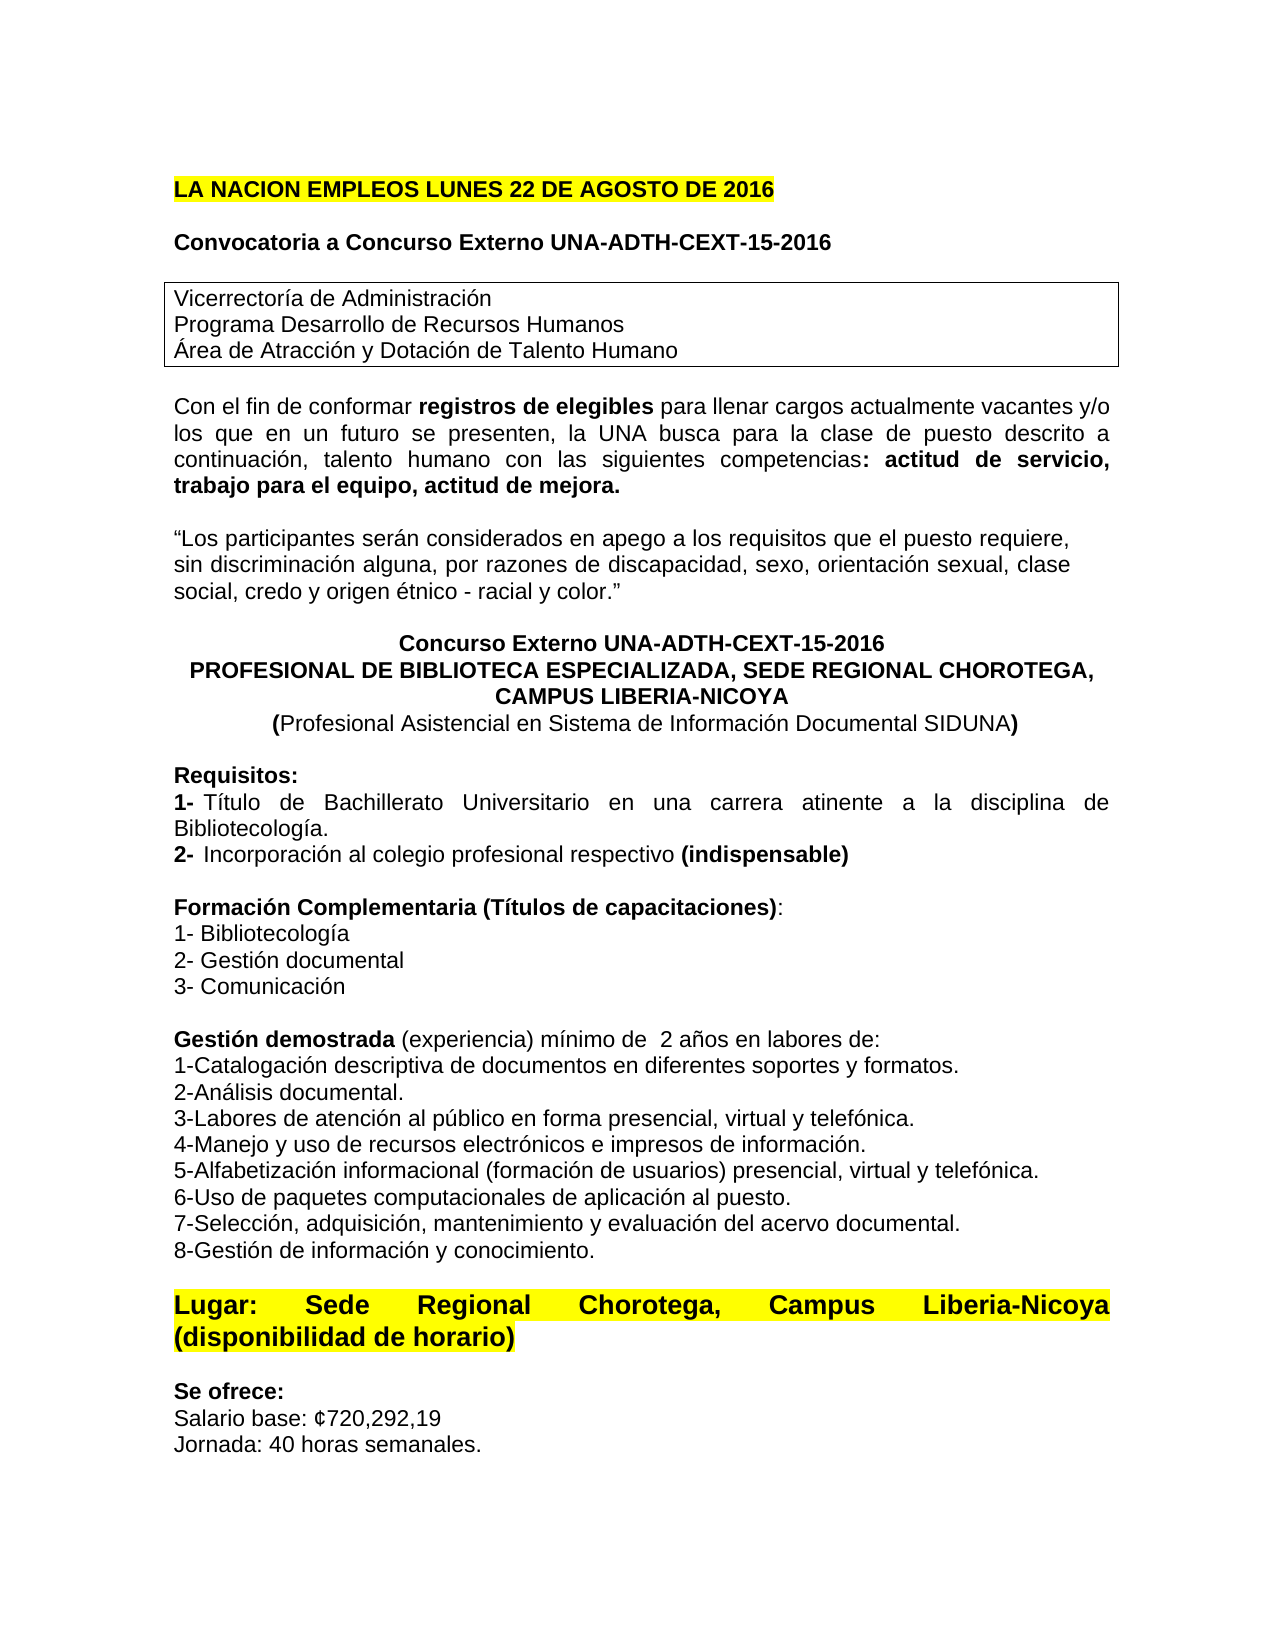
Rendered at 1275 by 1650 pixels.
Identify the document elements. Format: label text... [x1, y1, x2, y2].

text 6-Uso de paquetes computacionales de aplicación al puesto. [173, 1184, 1110, 1210]
text 1- Bibliotecología [173, 920, 1110, 947]
text 3-Labores de atención al público en forma presencial, virtual y telefónica. [173, 1105, 1110, 1131]
text PROFESIONAL DE BIBLIOTECA ESPECIALIZADA, SEDE REGIONAL CHOROTEGA, CAMPUS LIBERIA-NICOYA [173, 657, 1110, 709]
text 2-Análisis documental. [173, 1078, 1110, 1105]
text LA NACION EMPLEOS LUNES 22 DE AGOSTO DE 2016 [173, 176, 1110, 202]
text Convocatoria a Concurso Externo UNA-ADTH-CEXT-15-2016 [173, 229, 1110, 255]
text 4-Manejo y uso de recursos electrónicos e impresos de información. [173, 1131, 1110, 1157]
text 1-Catalogación descriptiva de documentos en diferentes soportes y formatos. [173, 1052, 1110, 1078]
text Requisitos: [173, 762, 1110, 788]
text Se ofrece: [173, 1378, 1110, 1404]
text Formación Complementaria (Títulos de capacitaciones): [173, 894, 1110, 920]
text 2- Gestión documental [173, 947, 1110, 973]
text Programa Desarrollo de Recursos Humanos [173, 311, 1110, 334]
text 5-Alfabetización informacional (formación de usuarios) presencial, virtual y telefónica. [173, 1157, 1110, 1184]
text Salario base: ¢720,292,19 [173, 1404, 1110, 1431]
text Lugar: Sede Regional Chorotega, Campus Liberia-Nicoya (disponibilidad de horario) [173, 1289, 1110, 1352]
text Jornada: 40 horas semanales. [173, 1431, 1110, 1457]
text 3- Comunicación [173, 973, 1110, 999]
list Título de Bachillerato Universitario en una carrera atinente a la disciplina de Bibliotecología. [173, 788, 1110, 841]
text Vicerrectoría de Administración [165, 283, 1118, 311]
list Incorporación al colegio profesional respectivo (indispensable) [173, 841, 1110, 868]
text 7-Selección, adquisición, mantenimiento y evaluación del acervo documental. [173, 1210, 1110, 1237]
text “Los participantes serán considerados en apego a los requisitos que el puesto requiere, sin discriminación alguna, por razones de discapacidad, sexo, orientación sexual, clase social, credo y origen étnico - racial y color.” [173, 525, 1071, 604]
text 8-Gestión de información y conocimiento. [173, 1237, 1110, 1263]
text Con el fin de conformar registros de elegibles para llenar cargos actualmente vacantes y/o los que en un futuro se presenten, la UNA busca para la clase de puesto descrito a continuación, talento humano con las siguientes competencias: actitud de servicio, trabajo para el equipo, actitud de mejora. [173, 393, 1110, 499]
text Área de Atracción y Dotación de Talento Humano [165, 334, 1118, 366]
text Concurso Externo UNA-ADTH-CEXT-15-2016 [173, 630, 1110, 657]
text Gestión demostrada (experiencia) mínimo de 2 años en labores de: [173, 1026, 1110, 1052]
text (Profesional Asistencial en Sistema de Información Documental SIDUNA) [173, 709, 1110, 736]
